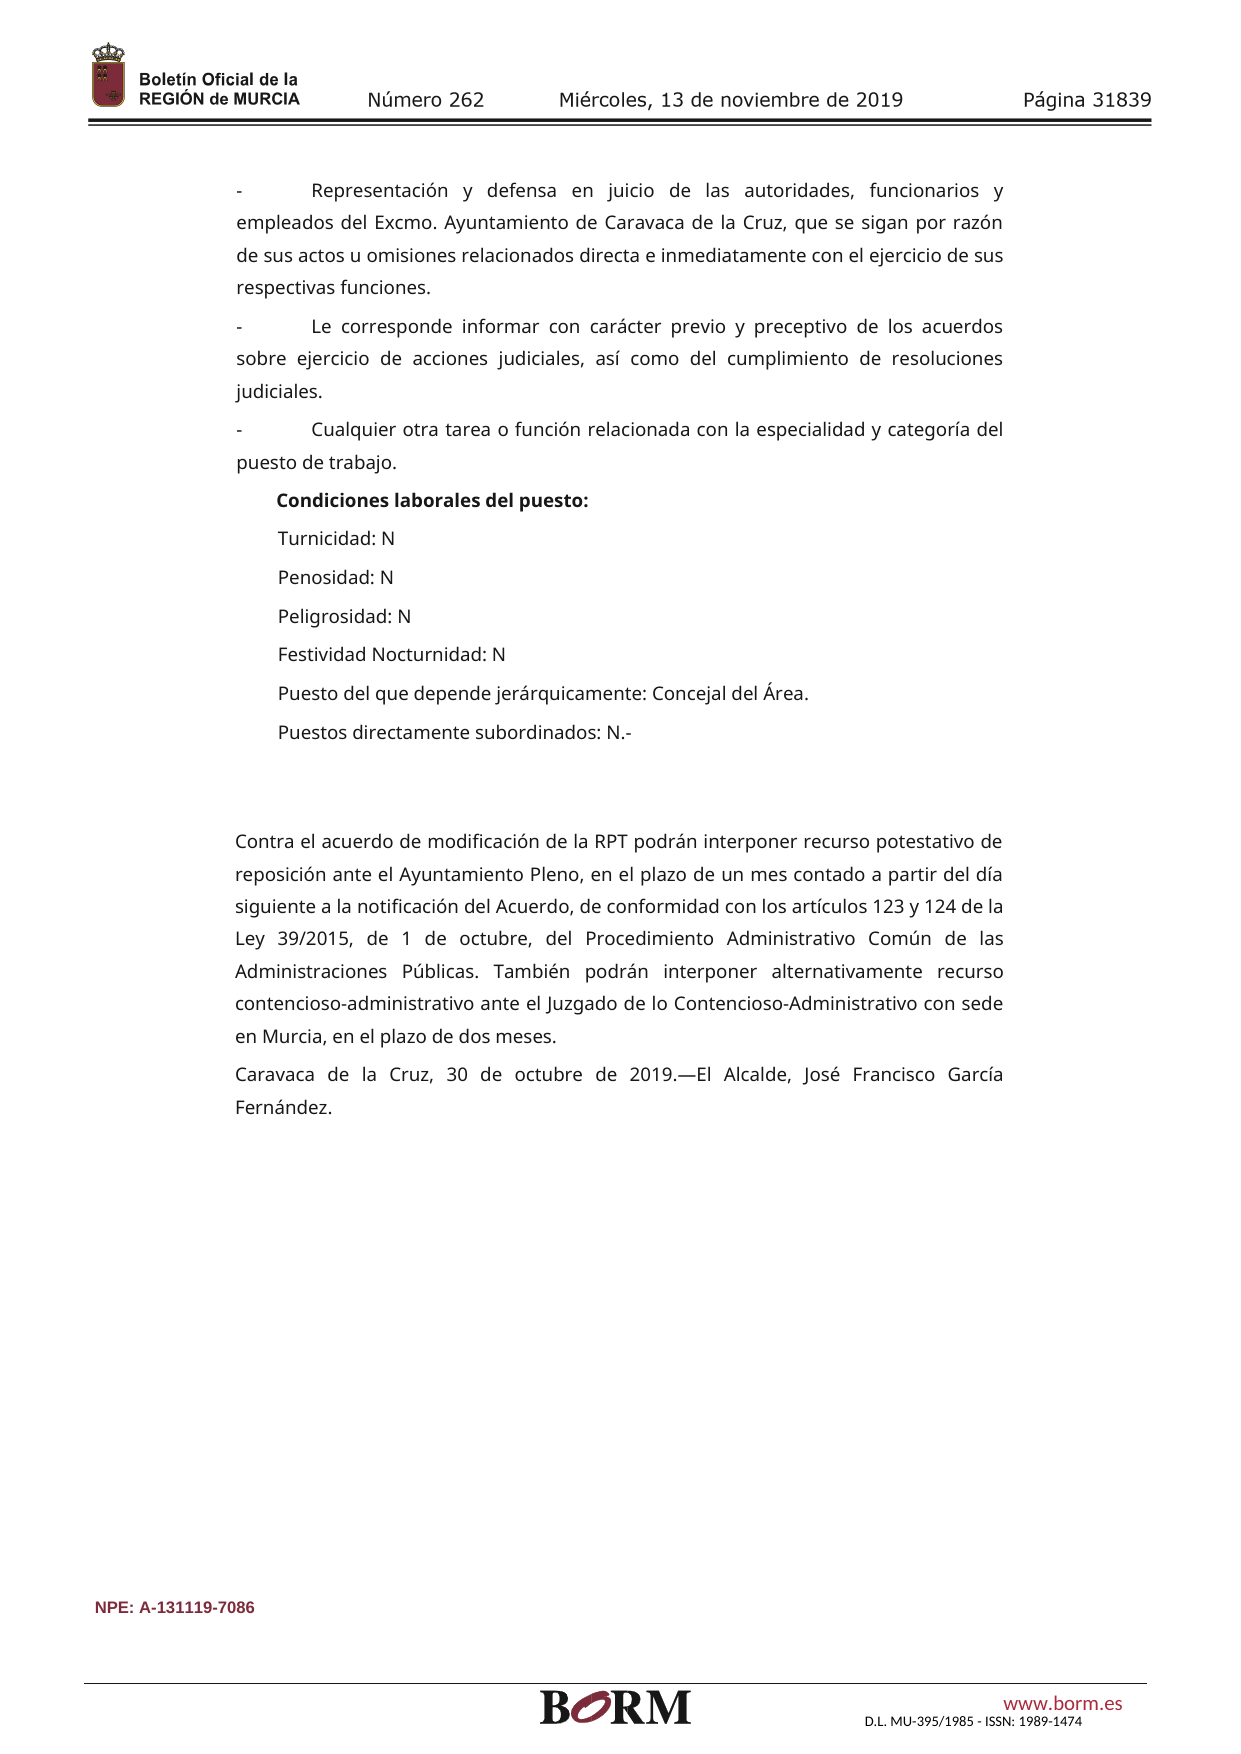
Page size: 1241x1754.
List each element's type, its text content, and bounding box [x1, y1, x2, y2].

text Caravaca de la Cruz, 30 de octubre de 2019.—El Alcalde, José Francisco García Fernández. [235, 1062, 1004, 1119]
text Condiciones laborales del puesto: [276, 488, 892, 513]
text Turnicidad: N [278, 526, 1004, 551]
text Penosidad: N [278, 564, 1004, 590]
text Puesto del que depende jerárquicamente: Concejal del Área. [278, 681, 1004, 706]
text Puestos directamente subordinados: N.- [278, 719, 1004, 745]
text Contra el acuerdo de modificación de la RPT podrán interponer recurso potestativo de reposición ante el Ayuntamiento Pleno, en el plazo de un mes contado a partir del día siguiente a la notificación del Acuerdo, de conformidad con los artículos 123 y 124 de la Ley 39/2015, de 1 de octubre, del Procedimiento Administrativo Común de las Administraciones Públicas. También podrán interponer alternativamente recurso contencioso-administrativo ante el Juzgado de lo Contencioso-Administrativo con sede en Murcia, en el plazo de dos meses. [235, 828, 1004, 1048]
list Cualquier otra tarea o función relacionada con la especialidad y categoría del puesto de trabajo. [236, 417, 1004, 474]
text Festividad Nocturnidad: N [278, 642, 1004, 667]
list Le corresponde informar con carácter previo y preceptivo de los acuerdos sobre ejercicio de acciones judiciales, así como del cumplimiento de resoluciones judiciales. [236, 313, 1004, 403]
list Representación y defensa en juicio de las autoridades, funcionarios y empleados del Excmo. Ayuntamiento de Caravaca de la Cruz, que se sigan por razón de sus actos u omisiones relacionados directa e inmediatamente con el ejercicio de sus respectivas funciones. [236, 177, 1004, 300]
text Peligrosidad: N [278, 603, 1004, 628]
